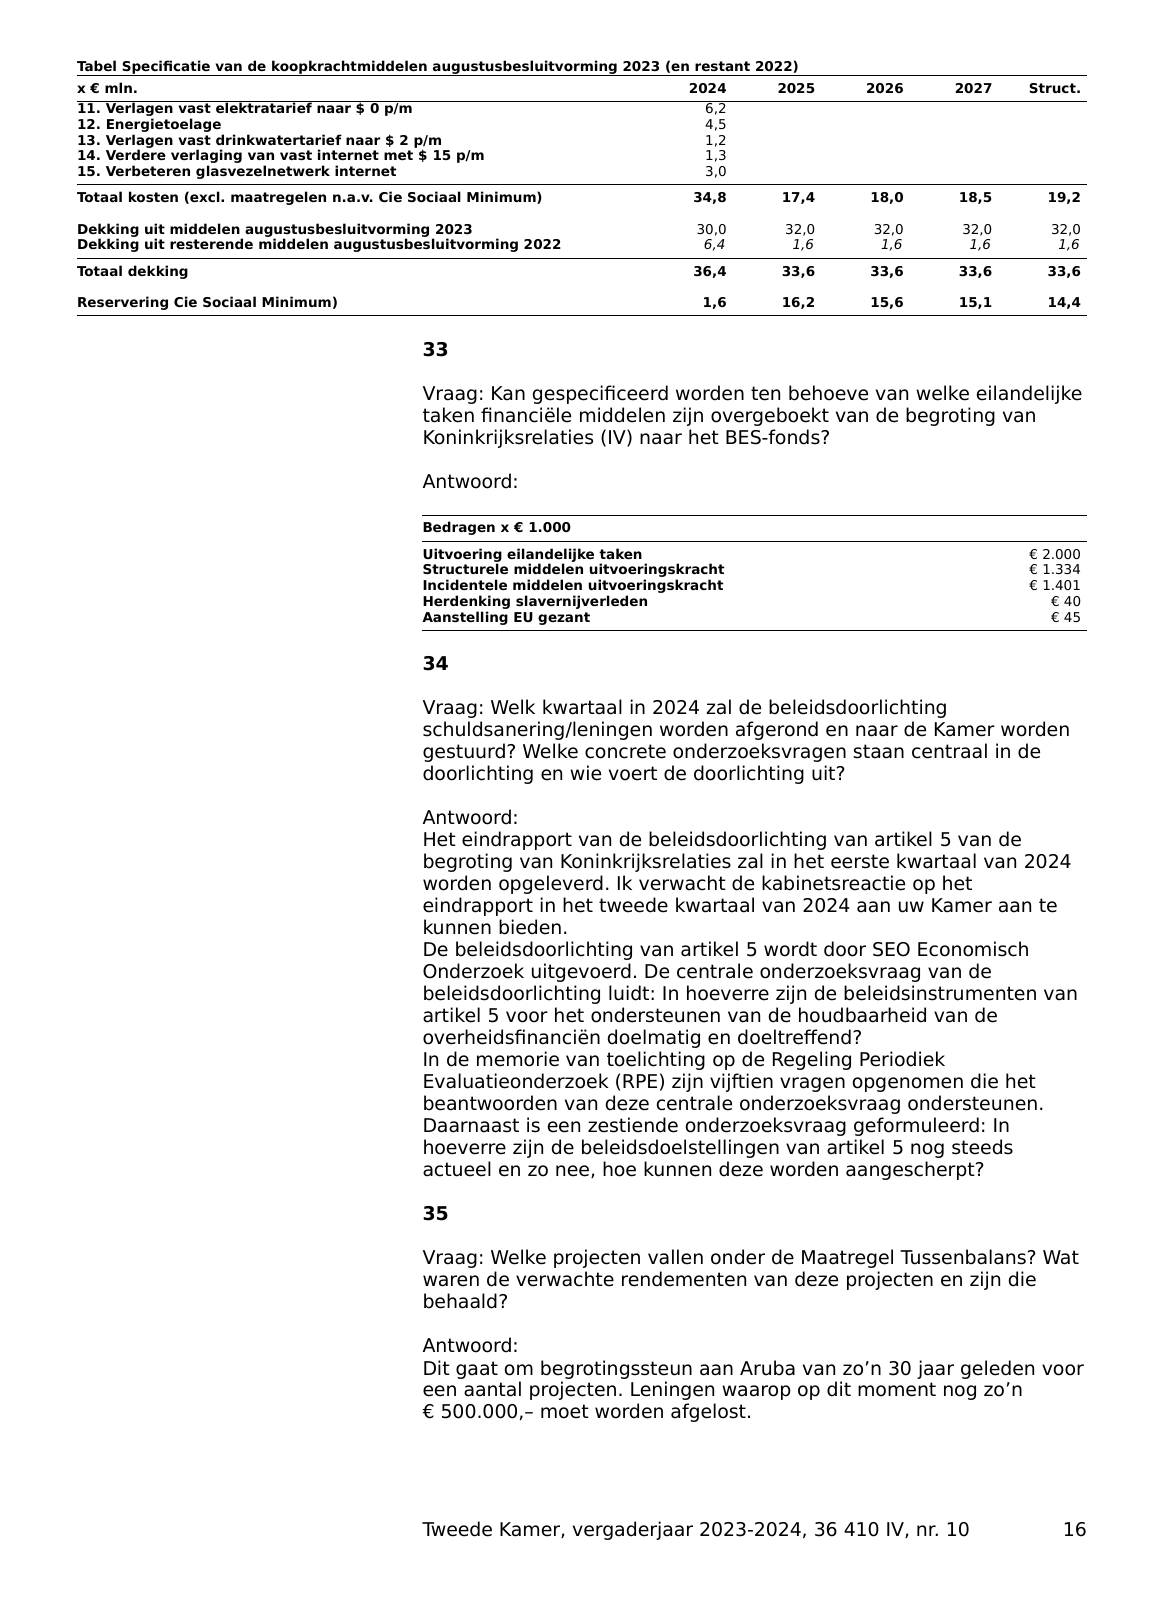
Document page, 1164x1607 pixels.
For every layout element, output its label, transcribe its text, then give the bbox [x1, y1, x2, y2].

table_cell [909, 102, 998, 117]
table_cell 14,4 [998, 295, 1087, 315]
text Vraag: Welke projecten vallen onder de Maatregel Tussenbalans? Wat waren de verwachte rendementen van deze projecten en zijn die behaald? [422, 1247, 1087, 1313]
table_header Bedragen x € 1.000 [422, 516, 998, 541]
table_cell [77, 206, 644, 221]
table_cell 3,0 [644, 164, 732, 184]
table_cell [644, 279, 732, 295]
table_cell € 1.401 [998, 578, 1087, 594]
table_cell [909, 279, 998, 295]
table_cell Totaal kosten (excl. maatregelen n.a.v. Cie Sociaal Minimum) [77, 185, 644, 206]
table_cell 17,4 [732, 185, 821, 206]
table_cell 12. Energietoelage [77, 117, 644, 132]
table_cell x € mln. [77, 76, 644, 101]
table_cell 16,2 [732, 295, 821, 315]
table_cell Struct. [998, 76, 1087, 101]
table_cell [909, 164, 998, 184]
table_cell [909, 206, 998, 221]
table_cell [821, 148, 909, 164]
table_cell [821, 117, 909, 132]
table_cell 33,6 [909, 259, 998, 279]
table_cell € 40 [998, 594, 1087, 609]
table_cell [821, 279, 909, 295]
table_cell 1,2 [644, 133, 732, 148]
table_cell € 1.334 [998, 562, 1087, 578]
table_cell [821, 133, 909, 148]
table_cell [821, 102, 909, 117]
table_cell 2027 [909, 76, 998, 101]
text Vraag: Kan gespecificeerd worden ten behoeve van welke eilandelijke taken financiële middelen zijn overgeboekt van de begroting van Koninkrĳksrelaties (IV) naar het BES-fonds? [422, 383, 1087, 448]
table_cell [821, 206, 909, 221]
table_cell [732, 164, 821, 184]
table_cell 1,6 [732, 237, 821, 258]
table_cell 33,6 [998, 259, 1087, 279]
table_cell 2026 [821, 76, 909, 101]
table_cell 2024 [644, 76, 732, 101]
table_cell Uitvoering eilandelijke taken [422, 542, 998, 562]
text In de memorie van toelichting op de Regeling Periodiek Evaluatieonderzoek (RPE) zijn vijftien vragen opgenomen die het beantwoorden van deze centrale onderzoeksvraag ondersteunen. Daarnaast is een zestiende onderzoeksvraag geformuleerd: In hoeverre zijn de beleidsdoelstellingen van artikel 5 nog steeds actueel en zo nee, hoe kunnen deze worden aangescherpt? [422, 1049, 1087, 1181]
table_cell [998, 206, 1087, 221]
table_cell 36,4 [644, 259, 732, 279]
table_cell Herdenking slavernijverleden [422, 594, 998, 609]
table_cell Structurele middelen uitvoeringskracht [422, 562, 998, 578]
table_cell 11. Verlagen vast elektratarief naar $ 0 p/m [77, 102, 644, 117]
table_cell [998, 164, 1087, 184]
table_cell [998, 148, 1087, 164]
table_cell 1,6 [644, 295, 732, 315]
table_cell Dekking uit resterende middelen augustusbesluitvorming 2022 [77, 237, 644, 258]
table_cell 34,8 [644, 185, 732, 206]
table_cell 1,6 [909, 237, 998, 258]
subtitle 35 [422, 1203, 1087, 1225]
text Antwoord: [422, 1335, 1087, 1357]
subtitle 34 [422, 653, 1087, 675]
text Antwoord: [422, 807, 1087, 829]
table_cell Incidentele middelen uitvoeringskracht [422, 578, 998, 594]
table_cell [77, 279, 644, 295]
table_cell 6,4 [644, 237, 732, 258]
table_cell 18,0 [821, 185, 909, 206]
table_cell [998, 279, 1087, 295]
text Het eindrapport van de beleidsdoorlichting van artikel 5 van de begroting van Koninkrijksrelaties zal in het eerste kwartaal van 2024 worden opgeleverd. Ik verwacht de kabinetsreactie op het eindrapport in het tweede kwartaal van 2024 aan uw Kamer aan te kunnen bieden. [422, 829, 1087, 939]
table_cell 14. Verdere verlaging van vast internet met $ 15 p/m [77, 148, 644, 164]
table_cell 33,6 [732, 259, 821, 279]
table_cell [732, 148, 821, 164]
table_cell 32,0 [821, 221, 909, 237]
table_cell Totaal dekking [77, 259, 644, 279]
table_cell 33,6 [821, 259, 909, 279]
table_cell Dekking uit middelen augustusbesluitvorming 2023 [77, 221, 644, 237]
text De beleidsdoorlichting van artikel 5 wordt door SEO Economisch Onderzoek uitgevoerd. De centrale onderzoeksvraag van de beleidsdoorlichting luidt: In hoeverre zijn de beleidsinstrumenten van artikel 5 voor het ondersteunen van de houdbaarheid van de overheidsfinanciën doelmatig en doeltreffend? [422, 939, 1087, 1049]
table_cell 15. Verbeteren glasvezelnetwerk internet [77, 164, 644, 184]
table_cell 4,5 [644, 117, 732, 132]
table_cell [909, 148, 998, 164]
table_cell 32,0 [998, 221, 1087, 237]
table_cell [732, 206, 821, 221]
table_cell [732, 102, 821, 117]
table_cell 13. Verlagen vast drinkwatertarief naar $ 2 p/m [77, 133, 644, 148]
table_cell [732, 133, 821, 148]
table_cell 6,2 [644, 102, 732, 117]
table_cell [821, 164, 909, 184]
text Dit gaat om begrotingssteun aan Aruba van zo’n 30 jaar geleden voor een aantal projecten. Leningen waarop op dit moment nog zo’n € 500.000,– moet worden afgelost. [422, 1357, 1087, 1423]
table_cell 1,6 [998, 237, 1087, 258]
table_cell [998, 133, 1087, 148]
table_cell Reservering Cie Sociaal Minimum) [77, 295, 644, 315]
table_cell Aanstelling EU gezant [422, 609, 998, 630]
table_cell 30,0 [644, 221, 732, 237]
table_cell 1,6 [821, 237, 909, 258]
table_cell 2025 [732, 76, 821, 101]
table_cell 15,1 [909, 295, 998, 315]
table_cell [732, 117, 821, 132]
text Antwoord: [422, 471, 1087, 493]
table_header Tabel Specificatie van de koopkrachtmiddelen augustusbesluitvorming 2023 (en restant 2022) [77, 59, 1087, 75]
table_cell [732, 279, 821, 295]
table_header [998, 516, 1087, 541]
table_cell € 45 [998, 609, 1087, 630]
table_cell [909, 133, 998, 148]
subtitle 33 [422, 338, 1087, 360]
table_cell [909, 117, 998, 132]
table_cell [644, 206, 732, 221]
table_cell 15,6 [821, 295, 909, 315]
table_cell € 2.000 [998, 542, 1087, 562]
table_cell 19,2 [998, 185, 1087, 206]
table_cell 32,0 [732, 221, 821, 237]
table_cell [998, 102, 1087, 117]
table_cell [998, 117, 1087, 132]
table_cell 18,5 [909, 185, 998, 206]
table_cell 32,0 [909, 221, 998, 237]
table_cell 1,3 [644, 148, 732, 164]
text Vraag: Welk kwartaal in 2024 zal de beleidsdoorlichting schuldsanering/leningen worden afgerond en naar de Kamer worden gestuurd? Welke concrete onderzoeksvragen staan centraal in de doorlichting en wie voert de doorlichting uit? [422, 697, 1087, 785]
